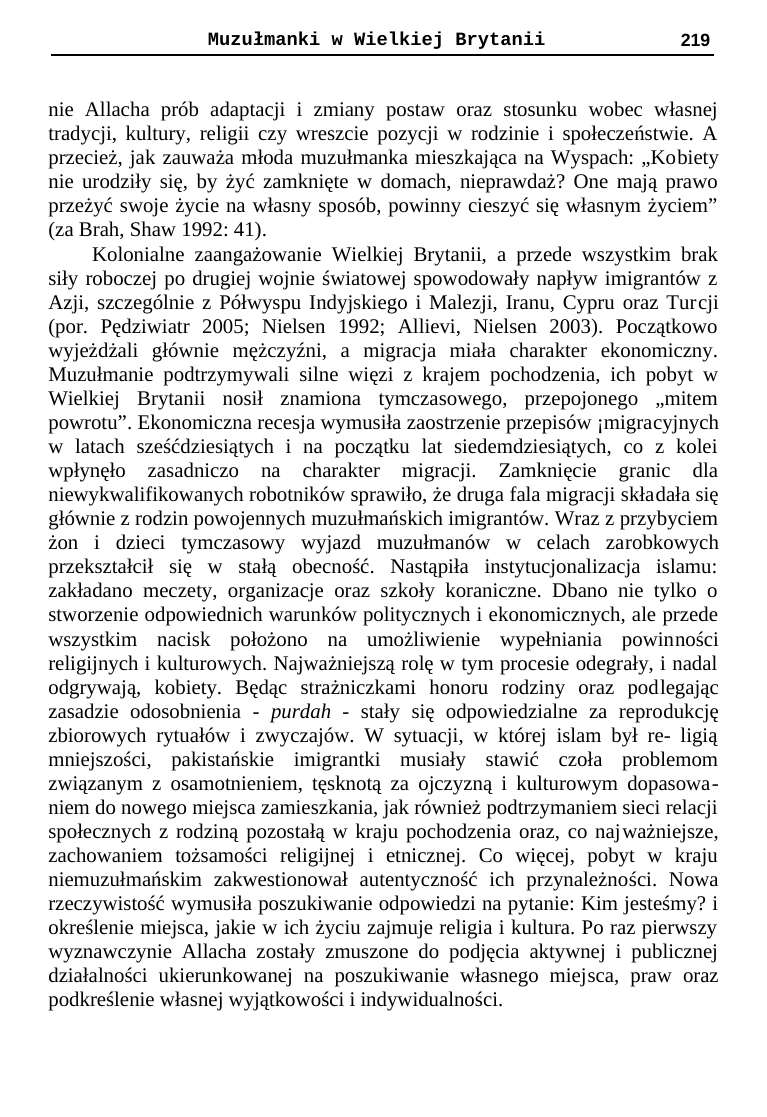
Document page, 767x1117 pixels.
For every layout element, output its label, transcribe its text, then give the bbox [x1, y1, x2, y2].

text Muzułmanki w Wielkiej Brytanii [208, 29, 552, 51]
text 219 [681, 30, 716, 50]
text nie Allacha prób adaptacji i zmiany postaw oraz stosunku wobec własnej tradycji, kultury, religii czy wreszcie pozycji w rodzinie i społeczeństwie. A przecież, jak zauważa młoda muzułmanka mieszkająca na Wyspach: „Ko­biety nie urodziły się, by żyć zamknięte w domach, nieprawdaż? One mają prawo przeżyć swoje życie na własny sposób, powinny cieszyć się własnym życiem” (za Brah, Shaw 1992: 41). [48, 97, 719, 241]
text Kolonialne zaangażowanie Wielkiej Brytanii, a przede wszystkim brak siły roboczej po drugiej wojnie światowej spowodowały napływ imigrantów z Azji, szczególnie z Półwyspu Indyjskiego i Malezji, Iranu, Cypru oraz Tur­cji (por. Pędziwiatr 2005; Nielsen 1992; Allievi, Nielsen 2003). Początkowo wyjeżdżali głównie mężczyźni, a migracja miała charakter ekonomiczny. Muzułmanie podtrzymywali silne więzi z krajem pochodzenia, ich pobyt w Wielkiej Brytanii nosił znamiona tymczasowego, przepojonego „mitem powrotu”. Ekonomiczna recesja wymusiła zaostrzenie przepisów ¡migra­cyjnych w latach sześćdziesiątych i na początku lat siedemdziesiątych, co z kolei wpłynęło zasadniczo na charakter migracji. Zamknięcie granic dla niewykwalifikowanych robotników sprawiło, że druga fala migracji skła­dała się głównie z rodzin powojennych muzułmańskich imigrantów. Wraz z przybyciem żon i dzieci tymczasowy wyjazd muzułmanów w celach za­robkowych przekształcił się w stałą obecność. Nastąpiła instytucjonalizacja islamu: zakładano meczety, organizacje oraz szkoły koraniczne. Dbano nie tylko o stworzenie odpowiednich warunków politycznych i ekonomicznych, ale przede wszystkim nacisk położono na umożliwienie wypełniania powin­ności religijnych i kulturowych. Najważniejszą rolę w tym procesie odegrały, i nadal odgrywają, kobiety. Będąc strażniczkami honoru rodziny oraz pod­legając zasadzie odosobnienia - purdah - stały się odpowiedzialne za repro­dukcję zbiorowych rytuałów i zwyczajów. W sytuacji, w której islam był re- ligią mniejszości, pakistańskie imigrantki musiały stawić czoła problemom związanym z osamotnieniem, tęsknotą za ojczyzną i kulturowym dopasowa­niem do nowego miejsca zamieszkania, jak również podtrzymaniem sieci relacji społecznych z rodziną pozostałą w kraju pochodzenia oraz, co naj­ważniejsze, zachowaniem tożsamości religijnej i etnicznej. Co więcej, pobyt w kraju niemuzułmańskim zakwestionował autentyczność ich przynależno­ści. Nowa rzeczywistość wymusiła poszukiwanie odpowiedzi na pytanie: Kim jesteśmy? i określenie miejsca, jakie w ich życiu zajmuje religia i kultura. Po raz pierwszy wyznawczynie Allacha zostały zmuszone do podjęcia aktywnej i publicznej działalności ukierunkowanej na poszukiwanie własnego miej­sca, praw oraz podkreślenie własnej wyjątkowości i indywidualności. [48, 241, 719, 1011]
